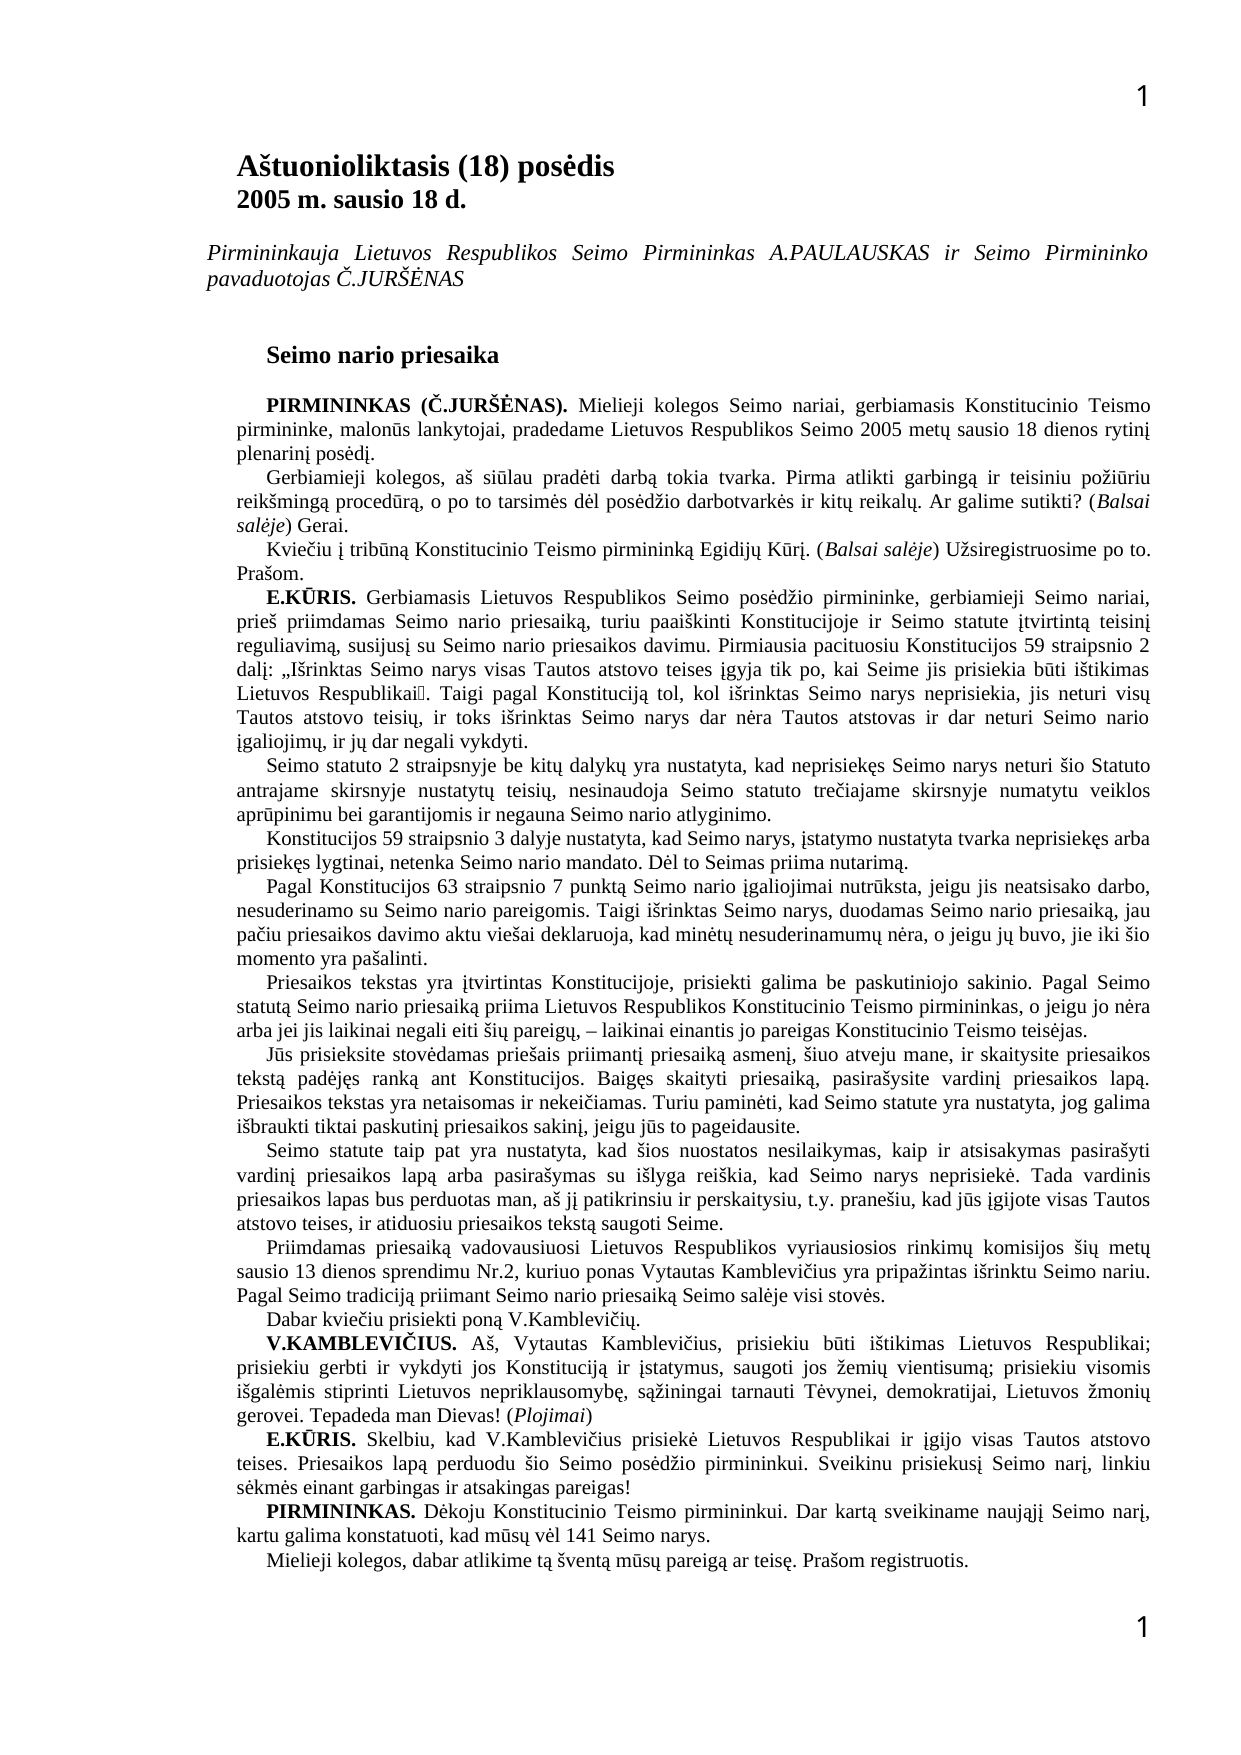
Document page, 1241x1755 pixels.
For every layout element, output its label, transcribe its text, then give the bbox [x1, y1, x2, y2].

text E.KŪRIS. Gerbiamasis Lietuvos Respublikos Seimo posėdžio pirmininke, gerbiamieji Seimo nariai, prieš priimdamas Seimo nario priesaiką, turiu paaiškinti Konstitucijoje ir Seimo statute įtvirtintą teisinį reguliavimą, susijusį su Seimo nario priesaikos davimu. Pirmiausia pacituosiu Konstitucijos 59 straipsnio 2 dalį: „Išrinktas Seimo narys visas Tautos atstovo teises įgyja tik po, kai Seime jis prisiekia būti ištikimas Lietuvos Respublikai. Taigi pagal Konstituciją tol, kol išrinktas Seimo narys neprisiekia, jis neturi visų Tautos atstovo teisių, ir toks išrinktas Seimo narys dar nėra Tautos atstovas ir dar neturi Seimo nario įgaliojimų, ir jų dar negali vykdyti. [236, 585, 1152, 753]
text Seimo statute taip pat yra nustatyta, kad šios nuostatos nesilaikymas, kaip ir atsisakymas pasirašyti vardinį priesaikos lapą arba pasirašymas su išlyga reiškia, kad Seimo narys neprisiekė. Tada vardinis priesaikos lapas bus perduotas man, aš jį patikrinsiu ir perskaitysiu, t.y. pranešiu, kad jūs įgijote visas Tautos atstovo teises, ir atiduosiu priesaikos tekstą saugoti Seime. [236, 1138, 1152, 1235]
text PIRMININKAS. Dėkoju Konstitucinio Teismo pirmininkui. Dar kartą sveikiname naująjį Seimo narį, kartu galima konstatuoti, kad mūsų vėl 141 Seimo narys. [236, 1499, 1152, 1547]
text Priesaikos tekstas yra įtvirtintas Konstitucijoje, prisiekti galima be paskutiniojo sakinio. Pagal Seimo statutą Seimo nario priesaiką priima Lietuvos Respublikos Konstitucinio Teismo pirmininkas, o jeigu jo nėra arba jei jis laikinai negali eiti šių pareigų, – laikinai einantis jo pareigas Konstitucinio Teismo teisėjas. [236, 970, 1152, 1042]
text Gerbiamieji kolegos, aš siūlau pradėti darbą tokia tvarka. Pirma atlikti garbingą ir teisiniu požiūriu reikšmingą procedūrą, o po to tarsimės dėl posėdžio darbotvarkės ir kitų reikalų. Ar galime sutikti? (Balsai salėje) Gerai. [236, 465, 1152, 537]
text E.KŪRIS. Skelbiu, kad V.Kamblevičius prisiekė Lietuvos Respublikai ir įgijo visas Tautos atstovo teises. Priesaikos lapą perduodu šio Seimo posėdžio pirmininkui. Sveikinu prisiekusį Seimo narį, linkiu sėkmės einant garbingas ir atsakingas pareigas! [236, 1427, 1152, 1499]
text Pirmininkauja Lietuvos Respublikos Seimo Pirmininkas A.PAULAUSKAS ir Seimo Pirmininko pavaduotojas Č.JURŠĖNAS [207, 239, 1152, 292]
text Kviečiu į tribūną Konstitucinio Teismo pirmininką Egidijų Kūrį. (Balsai salėje) Užsiregistruosime po to. Prašom. [236, 537, 1152, 585]
text Seimo statuto 2 straipsnyje be kitų dalykų yra nustatyta, kad neprisiekęs Seimo narys neturi šio Statuto antrajame skirsnyje nustatytų teisių, nesinaudoja Seimo statuto trečiajame skirsnyje numatytu veiklos aprūpinimu bei garantijomis ir negauna Seimo nario atlyginimo. [236, 753, 1152, 826]
text Pagal Konstitucijos 63 straipsnio 7 punktą Seimo nario įgaliojimai nutrūksta, jeigu jis neatsisako darbo, nesuderinamo su Seimo nario pareigomis. Taigi išrinktas Seimo narys, duodamas Seimo nario priesaiką, jau pačiu priesaikos davimo aktu viešai deklaruoja, kad minėtų nesuderinamumų nėra, o jeigu jų buvo, jie iki šio momento yra pašalinti. [236, 874, 1152, 970]
text Seimo nario priesaika [236, 340, 1152, 368]
text V.KAMBLEVIČIUS. Aš, Vytautas Kamblevičius, prisiekiu būti ištikimas Lietuvos Respublikai; prisiekiu gerbti ir vykdyti jos Konstituciją ir įstatymus, saugoti jos žemių vientisumą; prisiekiu visomis išgalėmis stiprinti Lietuvos nepriklausomybę, sąžiningai tarnauti Tėvynei, demokratijai, Lietuvos žmonių gerovei. Tepadeda man Dievas! (Plojimai) [236, 1331, 1152, 1427]
text Jūs prisieksite stovėdamas priešais priimantį priesaiką asmenį, šiuo atveju mane, ir skaitysite priesaikos tekstą padėjęs ranką ant Konstitucijos. Baigęs skaityti priesaiką, pasirašysite vardinį priesaikos lapą. Priesaikos tekstas yra netaisomas ir nekeičiamas. Turiu paminėti, kad Seimo statute yra nustatyta, jog galima išbraukti tiktai paskutinį priesaikos sakinį, jeigu jūs to pageidausite. [236, 1042, 1152, 1138]
text Dabar kviečiu prisiekti poną V.Kamblevičių. [236, 1307, 1152, 1331]
text Konstitucijos 59 straipsnio 3 dalyje nustatyta, kad Seimo narys, įstatymo nustatyta tvarka neprisiekęs arba prisiekęs lygtinai, netenka Seimo nario mandato. Dėl to Seimas priima nutarimą. [236, 826, 1152, 874]
text Priimdamas priesaiką vadovausiuosi Lietuvos Respublikos vyriausiosios rinkimų komisijos šių metų sausio 13 dienos sprendimu Nr.2, kuriuo ponas Vytautas Kamblevičius yra pripažintas išrinktu Seimo nariu. Pagal Seimo tradiciją priimant Seimo nario priesaiką Seimo salėje visi stovės. [236, 1235, 1152, 1307]
text PIRMININKAS (Č.JURŠĖNAS). Mielieji kolegos Seimo nariai, gerbiamasis Konstitucinio Teismo pirmininke, malonūs lankytojai, pradedame Lietuvos Respublikos Seimo 2005 metų sausio 18 dienos rytinį plenarinį posėdį. [236, 392, 1152, 465]
text Mielieji kolegos, dabar atlikime tą šventą mūsų pareigą ar teisę. Prašom registruotis. [236, 1547, 1152, 1572]
text Aštuonioliktasis (18) posėdis 2005 m. sausio 18 d. [236, 148, 1152, 215]
